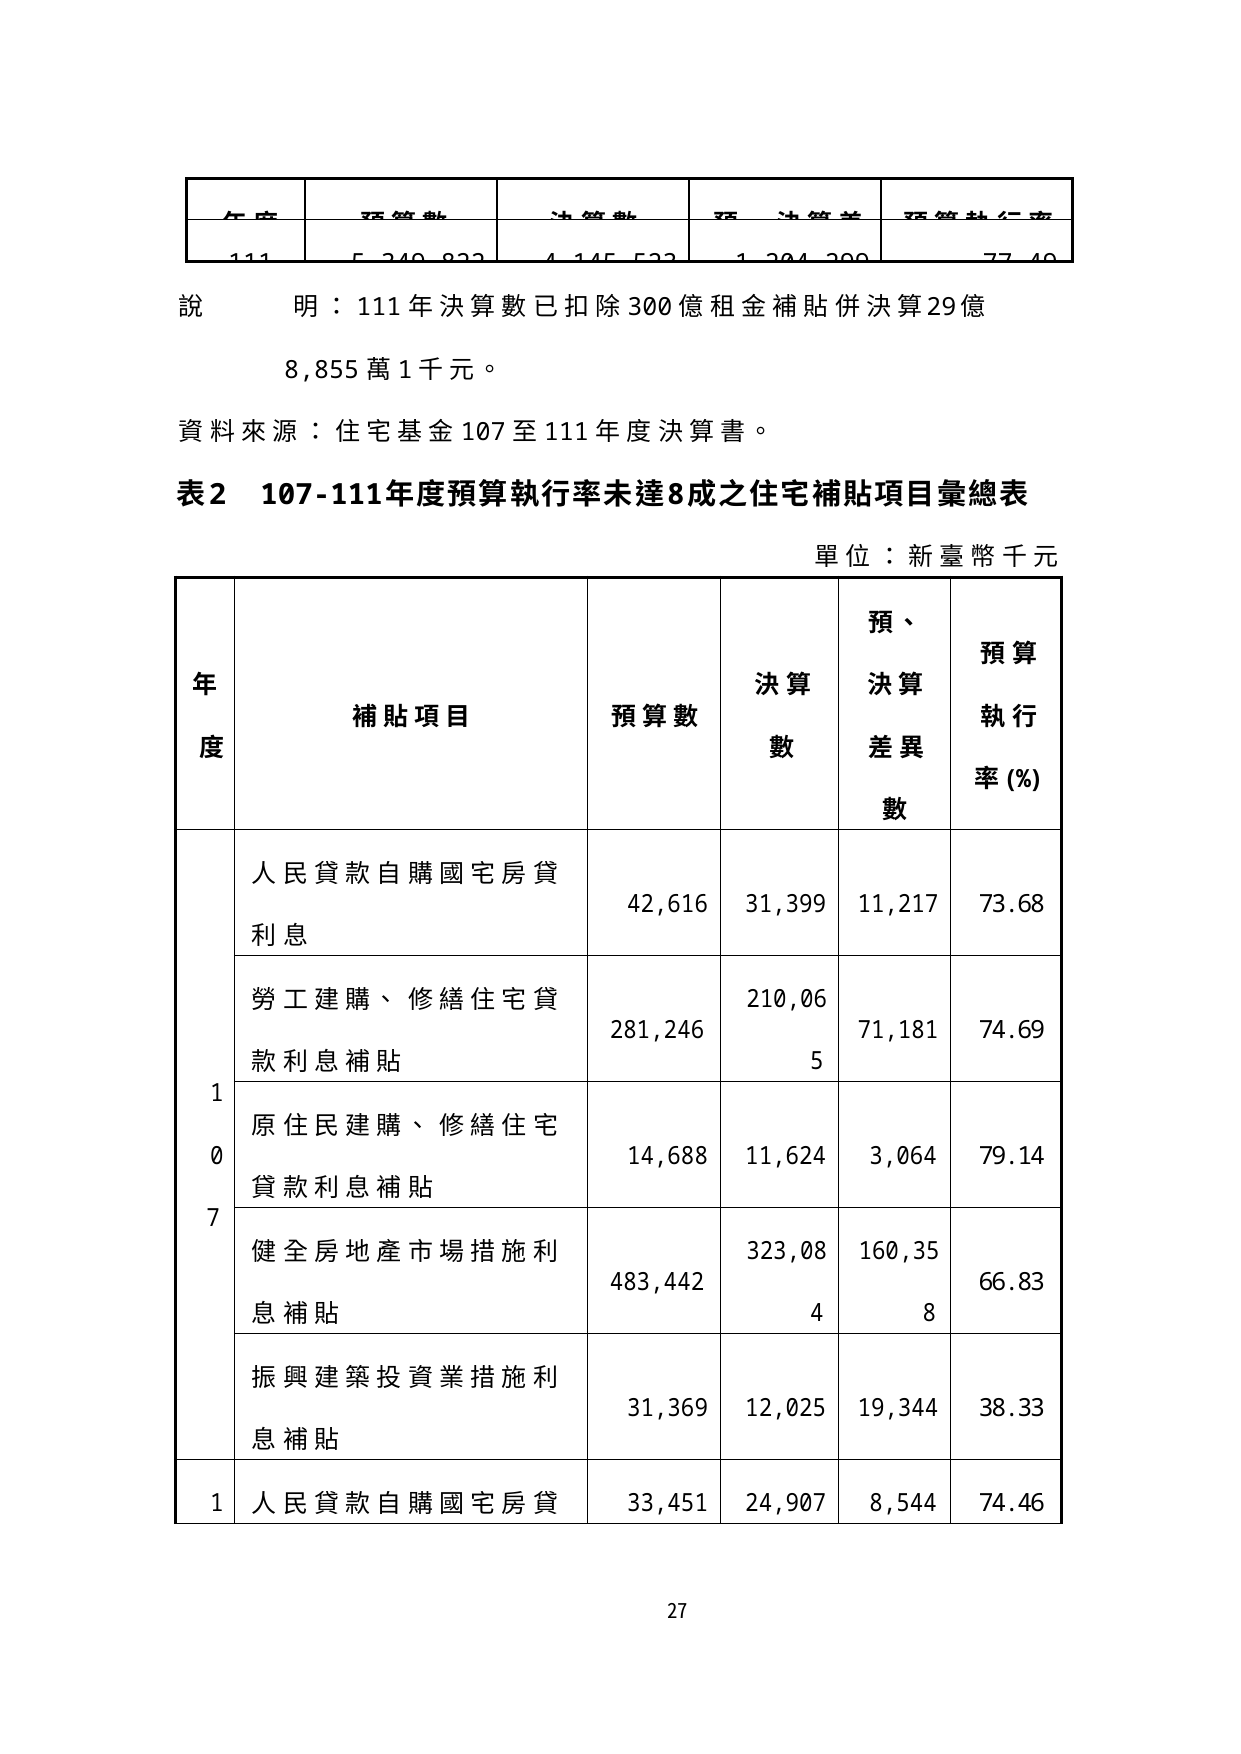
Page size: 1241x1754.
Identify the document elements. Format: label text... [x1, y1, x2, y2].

table_cell 人民貸款自購國宅房貸 [235, 1460, 587, 1522]
table_cell 160,358 [839, 1208, 950, 1333]
table_header 決算數 [498, 180, 688, 218]
table_cell 74.46 [951, 1460, 1060, 1522]
table_cell 24,907 [721, 1460, 838, 1522]
table_cell 1,204,299 [690, 220, 880, 260]
table_cell 73.68 [951, 830, 1060, 955]
text 資料來源：住宅基金107至111年度決算書。 [175, 388, 1061, 451]
table_cell 5,349,822 [306, 220, 496, 260]
table_header 預算執行率(%) [951, 579, 1060, 829]
table_cell 4,145,523 [498, 220, 688, 260]
table_cell 勞工建購、修繕住宅貸款利息補貼 [235, 956, 587, 1081]
table_header 補貼項目 [235, 579, 587, 829]
table_cell 19,344 [839, 1334, 950, 1459]
table_cell 71,181 [839, 956, 950, 1081]
table_cell 31,369 [588, 1334, 720, 1459]
table_cell 振興建築投資業措施利息補貼 [235, 1334, 587, 1459]
table_cell 77.49 [882, 220, 1071, 260]
table_cell 111 [188, 220, 304, 260]
table_cell 42,616 [588, 830, 720, 955]
table_header 預算數 [588, 579, 720, 829]
table_header 年度 [177, 579, 234, 829]
table_cell 38.33 [951, 1334, 1060, 1459]
table_cell 1 [177, 1460, 234, 1522]
table_cell 210,065 [721, 956, 838, 1081]
table_header 預、決算 差異數 [839, 579, 950, 829]
table_cell 323,084 [721, 1208, 838, 1333]
table_cell 健全房地產市場措施利息補貼 [235, 1208, 587, 1333]
text 說 明：111年決算數已扣除300億租金補貼併決算29億8,855萬1千元。 [175, 263, 1061, 388]
table_cell 74.69 [951, 956, 1060, 1081]
table_header 決算數 [721, 579, 838, 829]
table_cell 31,399 [721, 830, 838, 955]
table_cell 14,688 [588, 1082, 720, 1207]
table_cell 11,217 [839, 830, 950, 955]
table_cell 79.14 [951, 1082, 1060, 1207]
table_cell 原住民建購、修繕住宅貸款利息補貼 [235, 1082, 587, 1207]
table_cell 3,064 [839, 1082, 950, 1207]
table_cell 人民貸款自購國宅房貸利息 [235, 830, 587, 955]
table_header 年度 [188, 180, 304, 218]
table_cell 12,025 [721, 1334, 838, 1459]
table_cell 8,544 [839, 1460, 950, 1522]
table_header 預算數 [306, 180, 496, 218]
table_cell 281,246 [588, 956, 720, 1081]
table_cell 11,624 [721, 1082, 838, 1207]
text 表2 107-111年度預算執行率未達8成之住宅補貼項目彙總表 [176, 451, 1061, 513]
table_cell 66.83 [951, 1208, 1060, 1333]
table_header 預算執行率(%) [882, 180, 1071, 218]
table_cell 483,442 [588, 1208, 720, 1333]
table_cell 33,451 [588, 1460, 720, 1522]
table_header 預、決算差異數 [690, 180, 880, 218]
table_cell 107 [177, 830, 234, 1459]
text 單位：新臺幣千元 [234, 513, 1061, 576]
